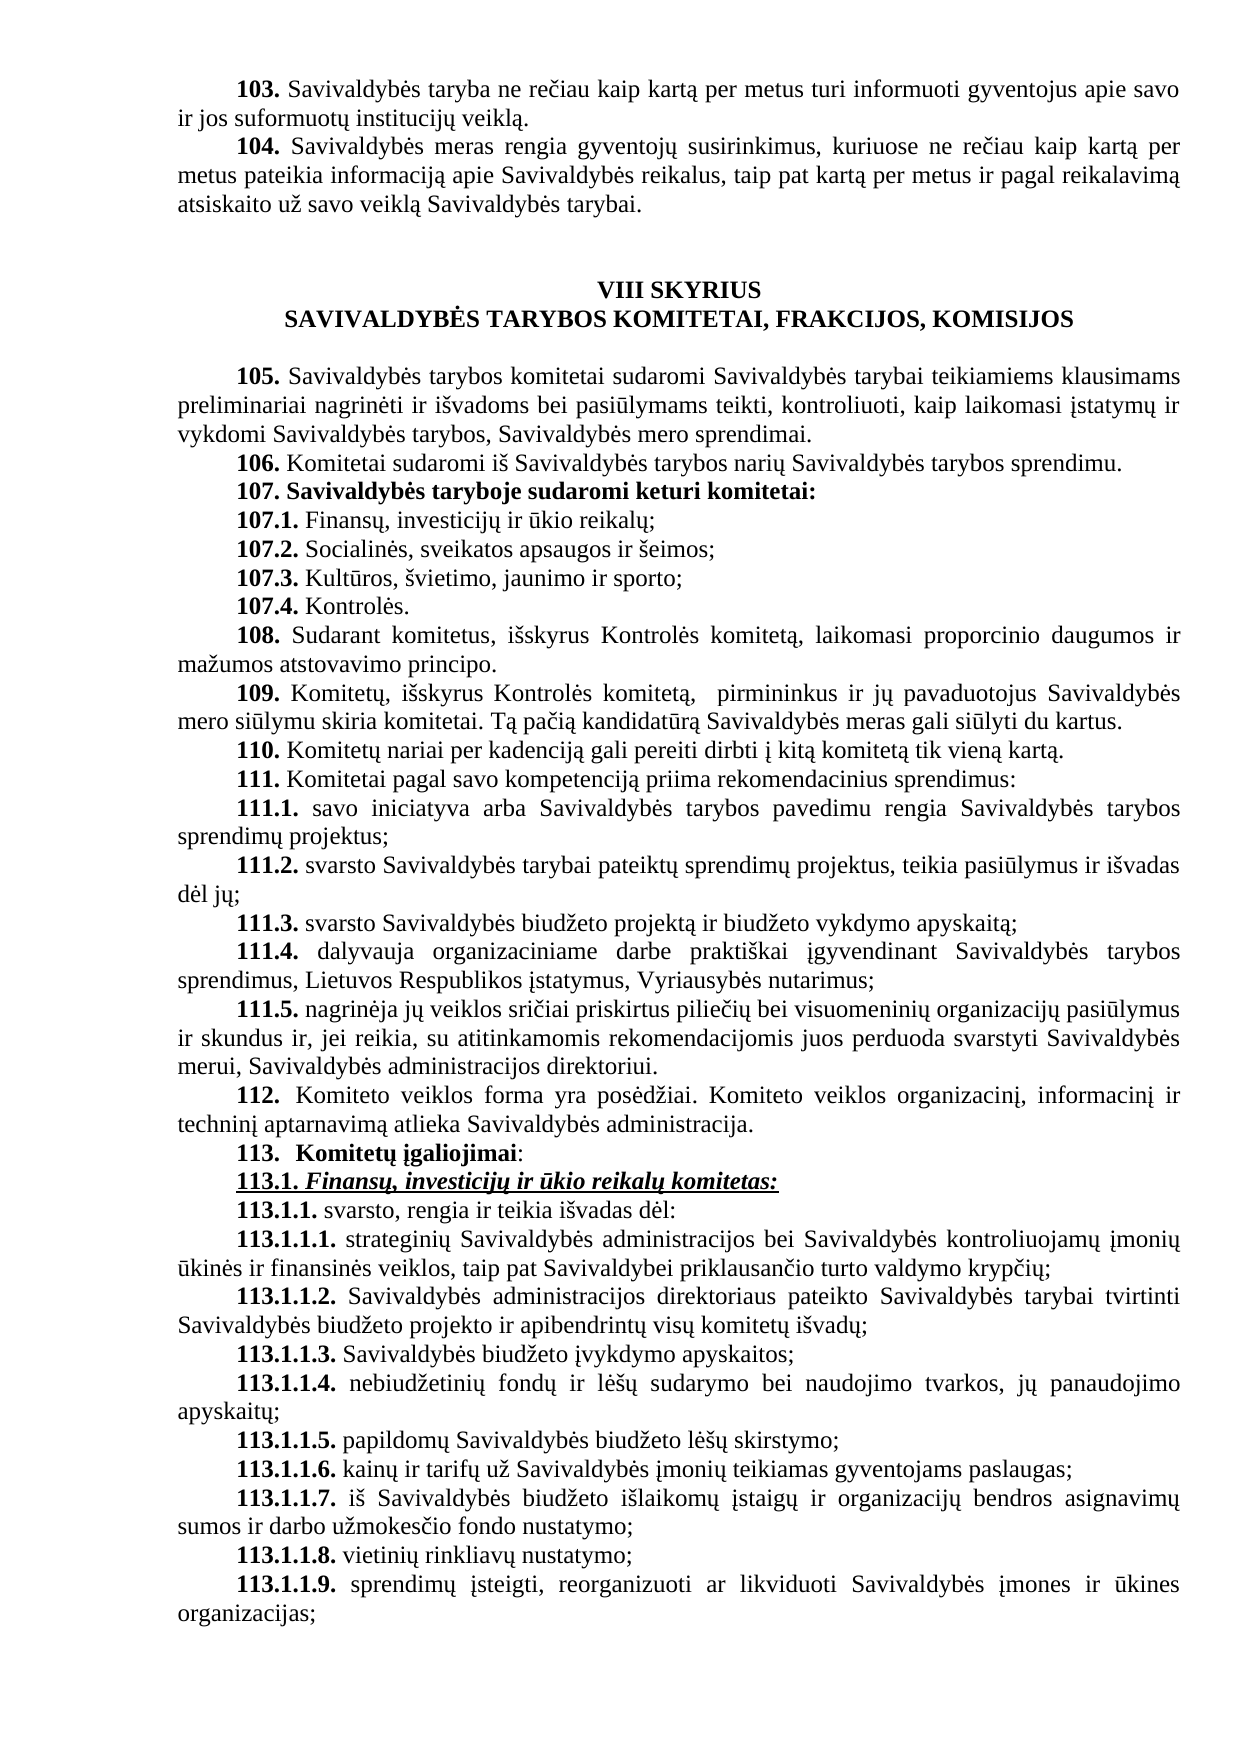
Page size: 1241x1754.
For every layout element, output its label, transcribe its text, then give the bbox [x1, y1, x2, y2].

text 111.4. dalyvauja organizaciniame darbe praktiškai įgyvendinant Savivaldybės tarybos sprendimus, Lietuvos Respublikos įstatymus, Vyriausybės nutarimus; [177, 936, 1181, 994]
text 105. Savivaldybės tarybos komitetai sudaromi Savivaldybės tarybai teikiamiems klausimams preliminariai nagrinėti ir išvadoms bei pasiūlymams teikti, kontroliuoti, kaip laikomasi įstatymų ir vykdomi Savivaldybės tarybos, Savivaldybės mero sprendimai. [177, 361, 1181, 448]
text 113.1.1. svarsto, rengia ir teikia išvadas dėl: [236, 1195, 1181, 1224]
text 113.1.1.6. kainų ir tarifų už Savivaldybės įmonių teikiamas gyventojams paslaugas; [236, 1454, 1181, 1483]
text 113.1.1.1. strateginių Savivaldybės administracijos bei Savivaldybės kontroliuojamų įmonių ūkinės ir finansinės veiklos, taip pat Savivaldybei priklausančio turto valdymo krypčių; [177, 1224, 1181, 1281]
text 113.1. Finansų, investicijų ir ūkio reikalų komitetas: [177, 1166, 1181, 1195]
text 113.1.1.8. vietinių rinkliavų nustatymo; [236, 1540, 1181, 1569]
text 111. Komitetai pagal savo kompetenciją priima rekomendacinius sprendimus: [236, 764, 1181, 793]
text 106. Komitetai sudaromi iš Savivaldybės tarybos narių Savivaldybės tarybos sprendimu. [177, 448, 1181, 476]
text 108. Sudarant komitetus, išskyrus Kontrolės komitetą, laikomasi proporcinio daugumos ir mažumos atstovavimo principo. [177, 620, 1181, 678]
text 112. Komiteto veiklos forma yra posėdžiai. Komiteto veiklos organizacinį, informacinį ir techninį aptarnavimą atlieka Savivaldybės administracija. [177, 1080, 1181, 1138]
text 104. Savivaldybės meras rengia gyventojų susirinkimus, kuriuose ne rečiau kaip kartą per metus pateikia informaciją apie Savivaldybės reikalus, taip pat kartą per metus ir pagal reikalavimą atsiskaito už savo veiklą Savivaldybės tarybai. [177, 131, 1181, 218]
text 113.1.1.4. nebiudžetinių fondų ir lėšų sudarymo bei naudojimo tvarkos, jų panaudojimo apyskaitų; [177, 1368, 1181, 1425]
text 107.4. Kontrolės. [177, 591, 1181, 620]
text 111.3. svarsto Savivaldybės biudžeto projektą ir biudžeto vykdymo apyskaitą; [177, 908, 1181, 936]
text 107.3. Kultūros, švietimo, jaunimo ir sporto; [177, 563, 1181, 591]
text 107.2. Socialinės, sveikatos apsaugos ir šeimos; [177, 534, 1181, 563]
text 111.1. savo iniciatyva arba Savivaldybės tarybos pavedimu rengia Savivaldybės tarybos sprendimų projektus; [177, 793, 1181, 850]
text 113.1.1.9. sprendimų įsteigti, reorganizuoti ar likviduoti Savivaldybės įmones ir ūkines organizacijas; [177, 1569, 1181, 1626]
text 103. Savivaldybės taryba ne rečiau kaip kartą per metus turi informuoti gyventojus apie savo ir jos suformuotų institucijų veiklą. [177, 74, 1181, 131]
text VIII SKYRIUS [177, 275, 1181, 304]
text 110. Komitetų nariai per kadenciją gali pereiti dirbti į kitą komitetą tik vieną kartą. [236, 735, 1181, 764]
text 113.1.1.7. iš Savivaldybės biudžeto išlaikomų įstaigų ir organizacijų bendros asignavimų sumos ir darbo užmokesčio fondo nustatymo; [177, 1483, 1181, 1540]
text 107.1. Finansų, investicijų ir ūkio reikalų; [177, 505, 1181, 534]
text SAVIVALDYBĖS TARYBOS KOMITETAI, FRAKCIJOS, KOMISIJOS [177, 304, 1181, 333]
text 111.2. svarsto Savivaldybės tarybai pateiktų sprendimų projektus, teikia pasiūlymus ir išvadas dėl jų; [177, 850, 1181, 908]
text 113. Komitetų įgaliojimai: [177, 1138, 1181, 1166]
text 113.1.1.5. papildomų Savivaldybės biudžeto lėšų skirstymo; [236, 1425, 1181, 1454]
text 113.1.1.2. Savivaldybės administracijos direktoriaus pateikto Savivaldybės tarybai tvirtinti Savivaldybės biudžeto projekto ir apibendrintų visų komitetų išvadų; [177, 1281, 1181, 1339]
text 113.1.1.3. Savivaldybės biudžeto įvykdymo apyskaitos; [236, 1339, 1181, 1368]
text 111.5. nagrinėja jų veiklos sričiai priskirtus piliečių bei visuomeninių organizacijų pasiūlymus ir skundus ir, jei reikia, su atitinkamomis rekomendacijomis juos perduoda svarstyti Savivaldybės merui, Savivaldybės administracijos direktoriui. [177, 994, 1181, 1080]
text 109. Komitetų, išskyrus Kontrolės komitetą, pirmininkus ir jų pavaduotojus Savivaldybės mero siūlymu skiria komitetai. Tą pačią kandidatūrą Savivaldybės meras gali siūlyti du kartus. [177, 678, 1181, 735]
text 107. Savivaldybės taryboje sudaromi keturi komitetai: [177, 476, 1181, 505]
